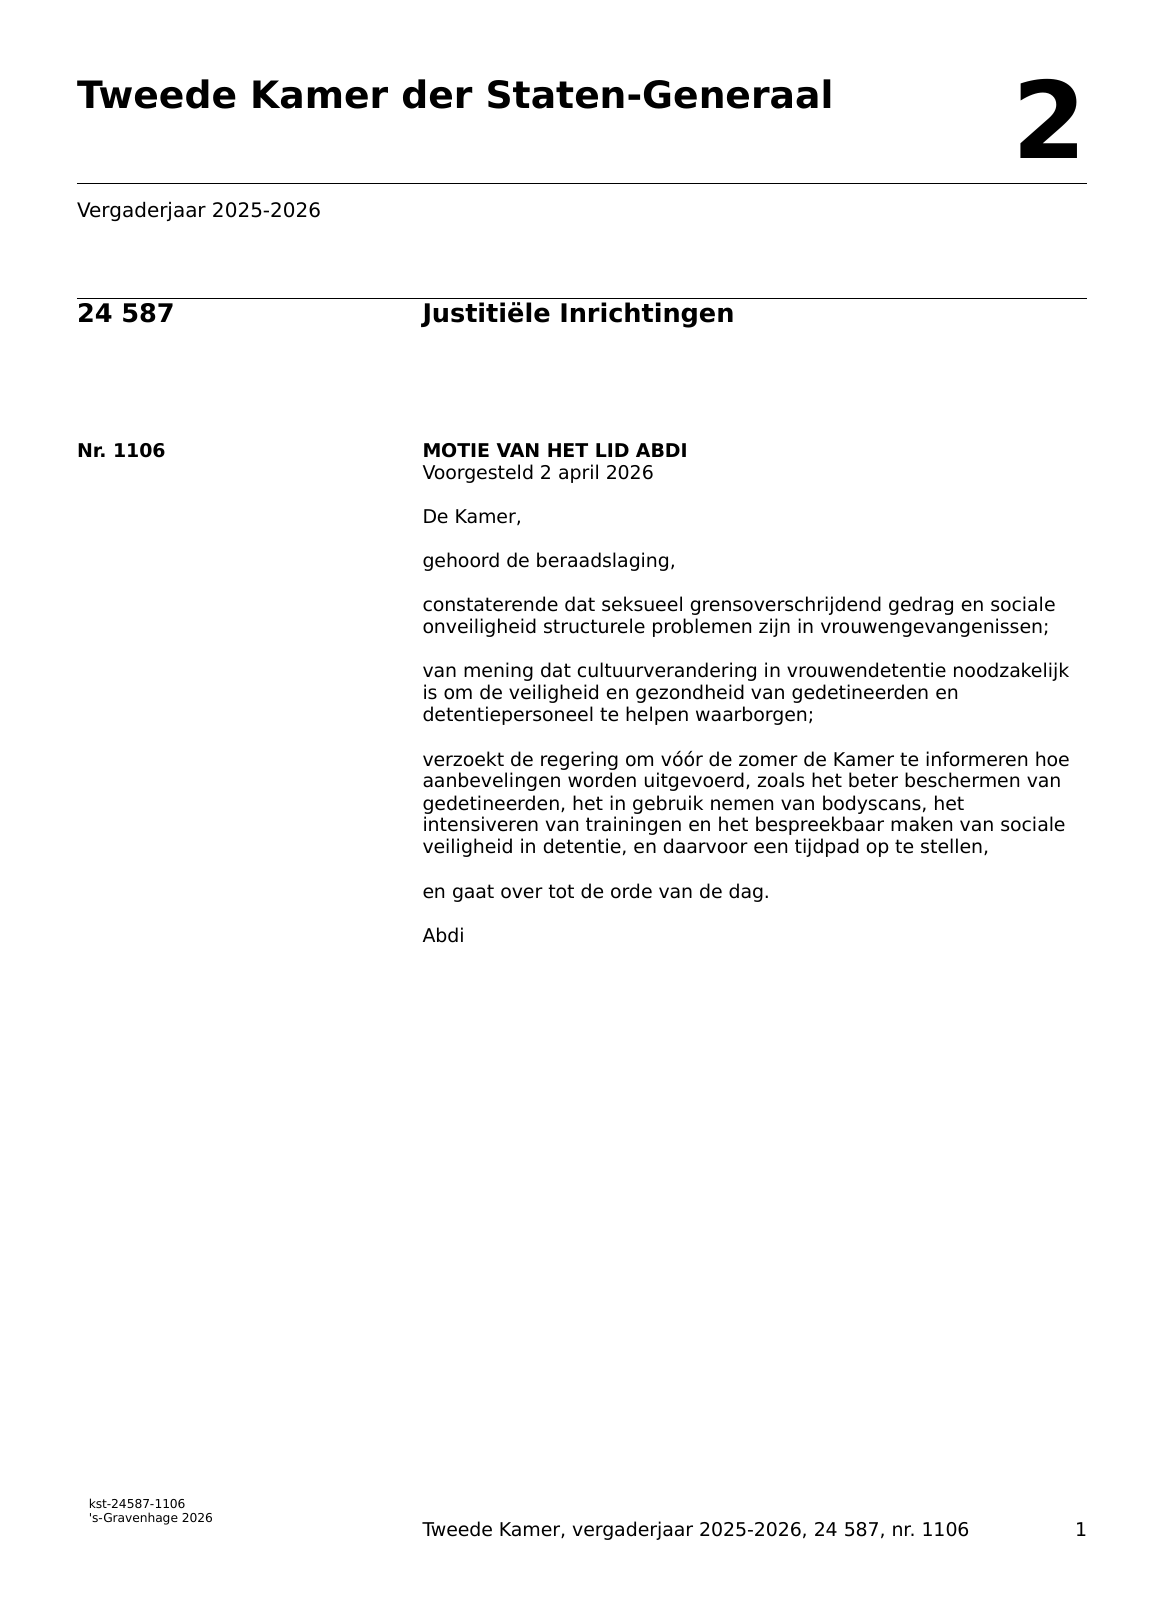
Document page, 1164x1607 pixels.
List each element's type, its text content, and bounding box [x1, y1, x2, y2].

text en gaat over tot de orde van de dag. [422, 881, 1087, 902]
table_header 2 [886, 59, 1087, 183]
text Voorgesteld 2 april 2026 [422, 462, 1087, 484]
text Abdi [422, 925, 1087, 947]
text van mening dat cultuurverandering in vrouwendetentie noodzakelijk is om de veiligheid en gezondheid van gedetineerden en detentiepersoneel te helpen waarborgen; [422, 660, 1087, 726]
table_cell Vergaderjaar 2025-2026 [77, 184, 1087, 298]
table_header Tweede Kamer der Staten-Generaal [77, 59, 886, 183]
text gehoord de beraadslaging, [422, 550, 1087, 572]
text 's-Gravenhage 2026 [88, 1511, 323, 1525]
text De Kamer, [422, 506, 1087, 528]
subtitle Nr. 1106 MOTIE VAN HET LID ABDI [77, 440, 1087, 462]
subtitle 24 587 Justitiële Inrichtingen [77, 299, 1087, 329]
text verzoekt de regering om vóór de zomer de Kamer te informeren hoe aanbevelingen worden uitgevoerd, zoals het beter beschermen van gedetineerden, het in gebruik nemen van bodyscans, het intensiveren van trainingen en het bespreekbaar maken van sociale veiligheid in detentie, en daarvoor een tijdpad op te stellen, [422, 748, 1087, 858]
text constaterende dat seksueel grensoverschrijdend gedrag en sociale onveiligheid structurele problemen zijn in vrouwengevangenissen; [422, 594, 1087, 638]
text kst-24587-1106 [88, 1497, 323, 1511]
